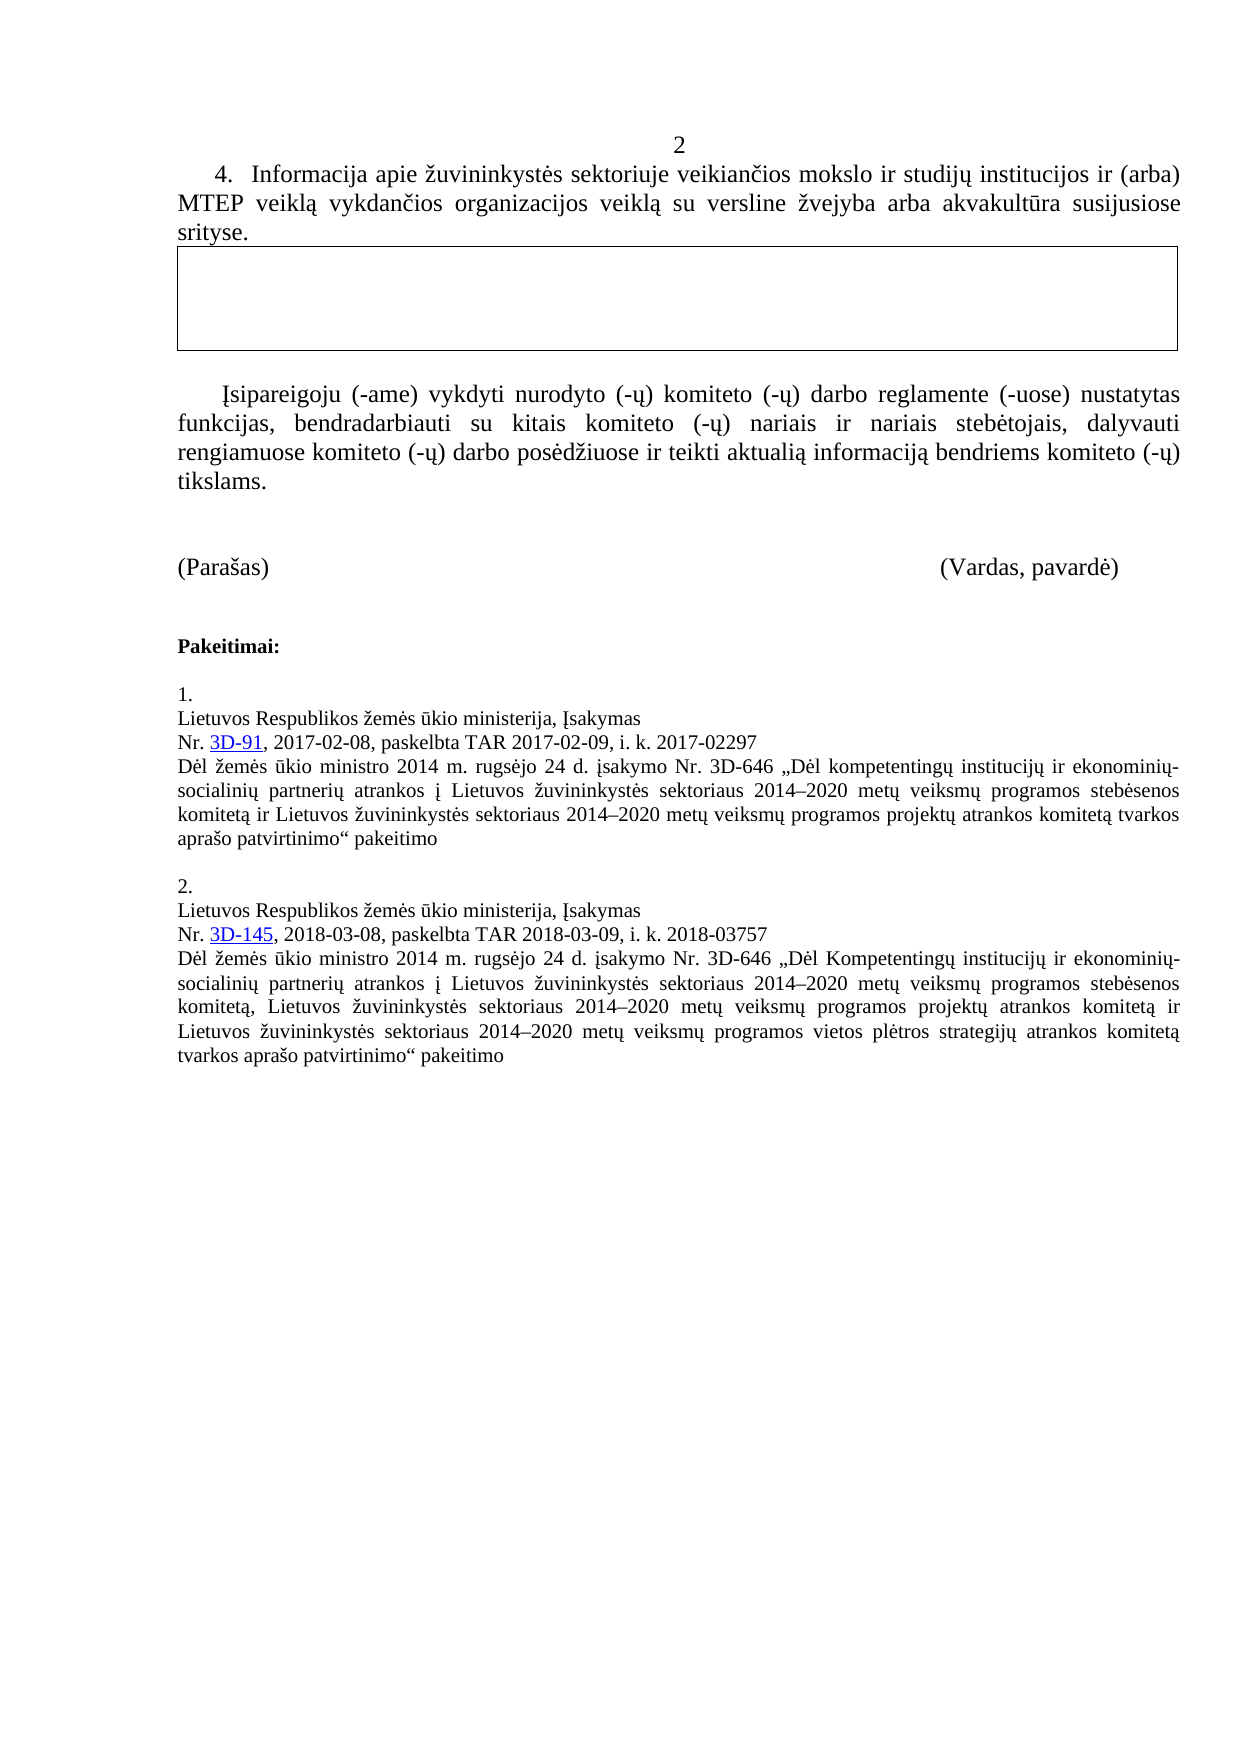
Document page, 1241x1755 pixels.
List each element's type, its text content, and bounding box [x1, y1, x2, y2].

text 1. [177, 682, 1181, 706]
text Dėl žemės ūkio ministro 2014 m. rugsėjo 24 d. įsakymo Nr. 3D-646 „Dėl Kompetentingų institucijų ir ekonominių-socialinių partnerių atrankos į Lietuvos žuvininkystės sektoriaus 2014–2020 metų veiksmų programos stebėsenos komitetą, Lietuvos žuvininkystės sektoriaus 2014–2020 metų veiksmų programos projektų atrankos komitetą ir Lietuvos žuvininkystės sektoriaus 2014–2020 metų veiksmų programos vietos plėtros strategijų atrankos komitetą tvarkos aprašo patvirtinimo“ pakeitimo [177, 946, 1181, 1067]
text Nr. 3D-145, 2018-03-08, paskelbta TAR 2018-03-09, i. k. 2018-03757 [177, 922, 1181, 946]
text Lietuvos Respublikos žemės ūkio ministerija, Įsakymas [177, 706, 1181, 730]
text Įsipareigoju (-ame) vykdyti nurodyto (-ų) komiteto (-ų) darbo reglamente (-uose) nustatytas funkcijas, bendradarbiauti su kitais komiteto (-ų) nariais ir nariais stebėtojais, dalyvauti rengiamuose komiteto (-ų) darbo posėdžiuose ir teikti aktualią informaciją bendriems komiteto (-ų) tikslams. [177, 379, 1181, 494]
text Dėl žemės ūkio ministro 2014 m. rugsėjo 24 d. įsakymo Nr. 3D-646 „Dėl kompetentingų institucijų ir ekonominių-socialinių partnerių atrankos į Lietuvos žuvininkystės sektoriaus 2014–2020 metų veiksmų programos stebėsenos komitetą ir Lietuvos žuvininkystės sektoriaus 2014–2020 metų veiksmų programos projektų atrankos komitetą tvarkos aprašo patvirtinimo“ pakeitimo [177, 754, 1181, 850]
text 4. Informacija apie žuvininkystės sektoriuje veikiančios mokslo ir studijų institucijos ir (arba) MTEP veiklą vykdančios organizacijos veiklą su versline žvejyba arba akvakultūra susijusiose srityse. [177, 159, 1181, 246]
text (Parašas) (Vardas, pavardė) [177, 552, 1181, 581]
text Nr. 3D-91, 2017-02-08, paskelbta TAR 2017-02-09, i. k. 2017-02297 [177, 730, 1181, 754]
text Pakeitimai: [177, 633, 1181, 658]
text 2. [177, 874, 1181, 898]
text Lietuvos Respublikos žemės ūkio ministerija, Įsakymas [177, 898, 1181, 922]
table_header [178, 247, 1177, 350]
